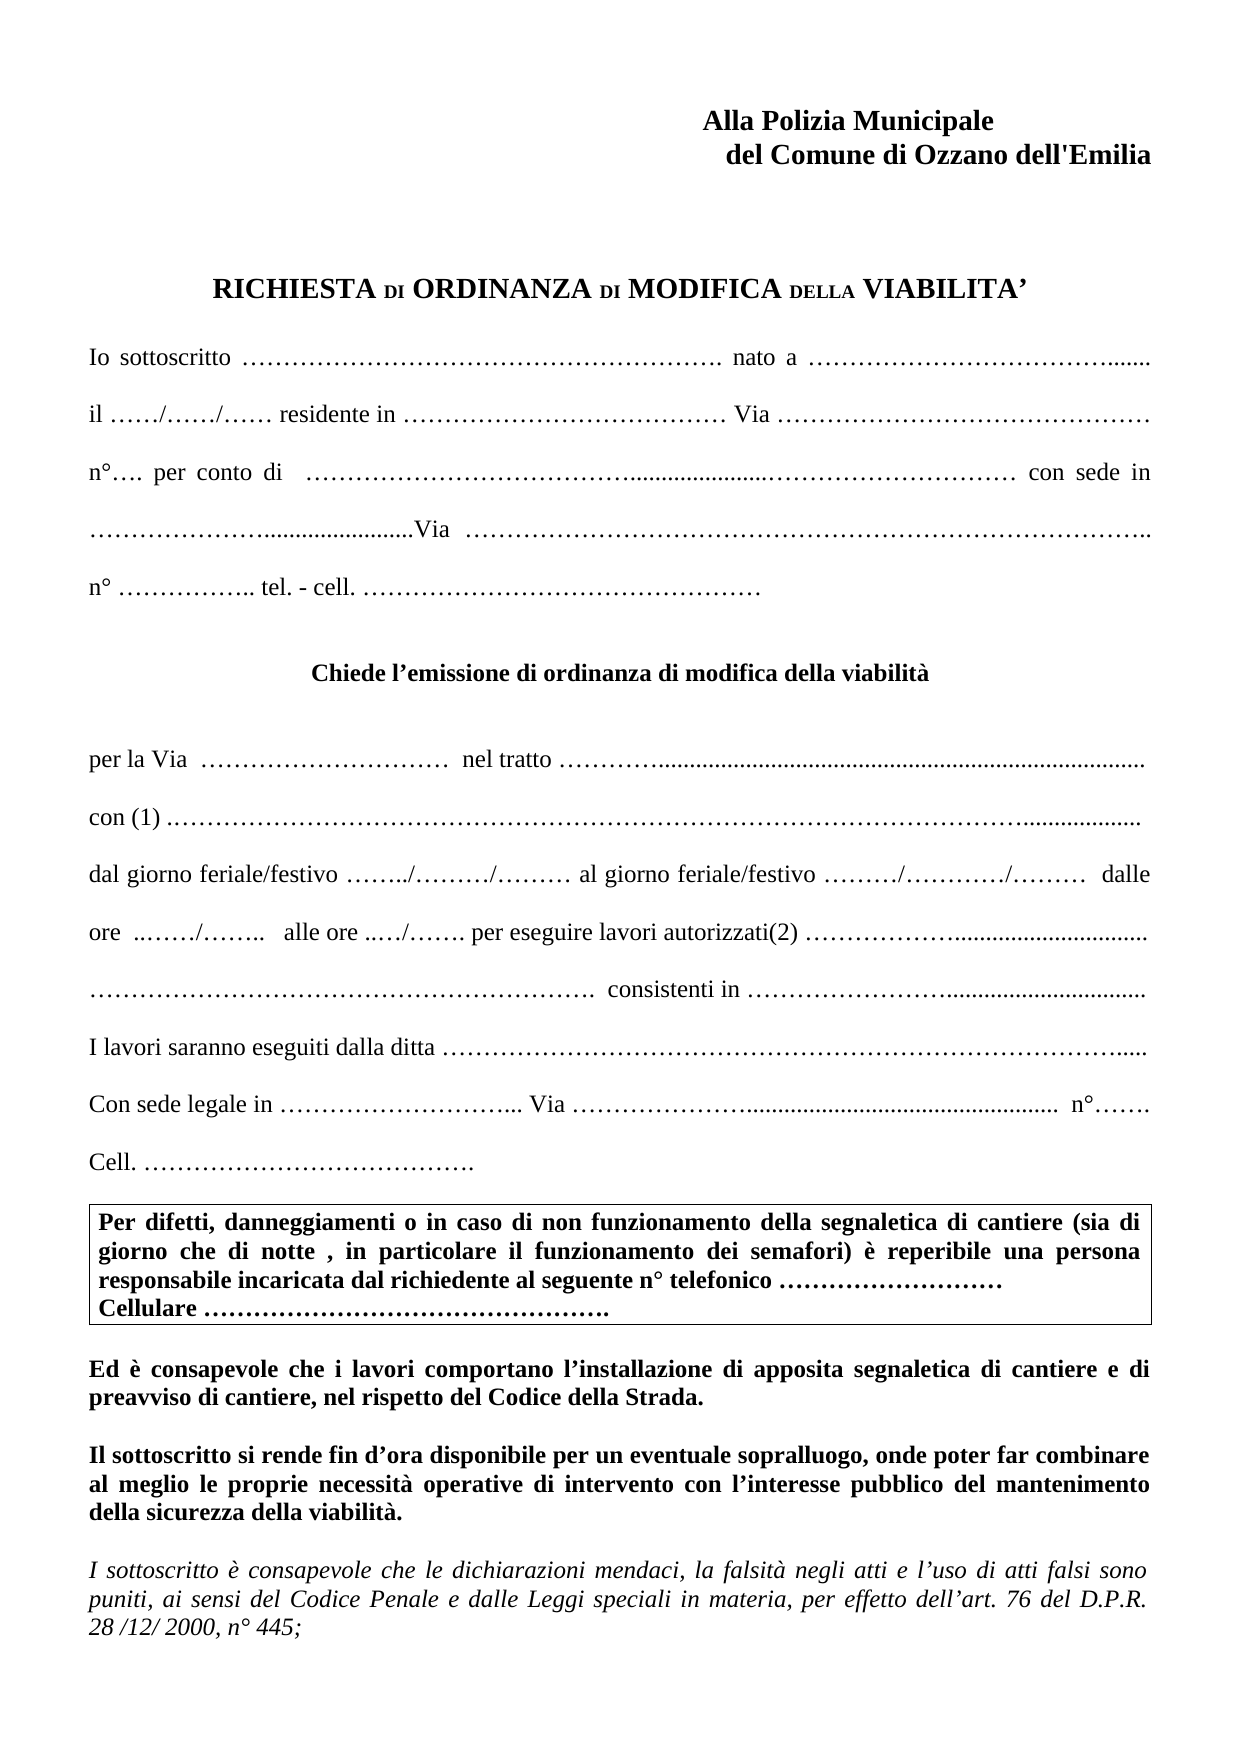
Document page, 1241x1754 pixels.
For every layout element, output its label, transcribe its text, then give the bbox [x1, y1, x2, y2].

text Cellulare …………………………………………. [90, 1290, 1151, 1324]
subtitle Chiede l’emissione di ordinanza di modifica della viabilità [89, 658, 1152, 687]
subtitle RICHIESTA di ORDINANZA di MODIFICA della VIABILITA’ [89, 271, 1152, 305]
text dal giorno feriale/festivo ……../………/……… al giorno feriale/festivo ………/…………/……… dalle ore ..……/…….. alle ore ..…/……. per eseguire lavori autorizzati(2) ………………............................... [89, 859, 1152, 945]
text Con sede legale in ………………………... Via ………………….................................................. n°……. [89, 1089, 1152, 1118]
subtitle Alla Polizia Municipale [89, 103, 1152, 137]
text con (1) .…………………………………………………………………………………………................... [89, 802, 1152, 830]
text I sottoscritto è consapevole che le dichiarazioni mendaci, la falsità negli atti e l’uso di atti falsi sono puniti, ai sensi del Codice Penale e dalle Leggi speciali in materia, per effetto dell’art. 76 del D.P.R. 28 /12/ 2000, n° 445; [89, 1555, 1152, 1641]
text Cell. …………………………………. [89, 1147, 1152, 1175]
text ……………………………………………………. consistenti in ……………………................................ [89, 974, 1152, 1003]
text per la Via ………………………… nel tratto ………….............................................................................. [89, 744, 1152, 773]
text Ed è consapevole che i lavori comportano l’installazione di apposita segnaletica di cantiere e di preavviso di cantiere, nel rispetto del Codice della Strada. [89, 1354, 1152, 1411]
text Per difetti, danneggiamenti o in caso di non funzionamento della segnaletica di cantiere (sia di giorno che di notte , in particolare il funzionamento dei semafori) è reperibile una persona responsabile incaricata dal richiedente al seguente n° telefonico ……………………… [90, 1205, 1151, 1290]
text Il sottoscritto si rende fin d’ora disponibile per un eventuale sopralluogo, onde poter far combinare al meglio le proprie necessità operative di intervento con l’interesse pubblico del mantenimento della sicurezza della viabilità. [89, 1440, 1152, 1526]
text Io sottoscritto …………………………………………………. nato a ………………………………....... il ……/……/…… residente in ………………………………… Via ……………………………………… n°…. per conto di …………………………………......................………………………… con sede in …………………........................Via ……………………………………………………………………….. n° …………….. tel. - cell. ………………………………………… [89, 342, 1152, 600]
text I lavori saranno eseguiti dalla ditta ………………………………………………………………………..... [89, 1032, 1152, 1060]
text del Comune di Ozzano dell'Emilia [89, 137, 1152, 171]
